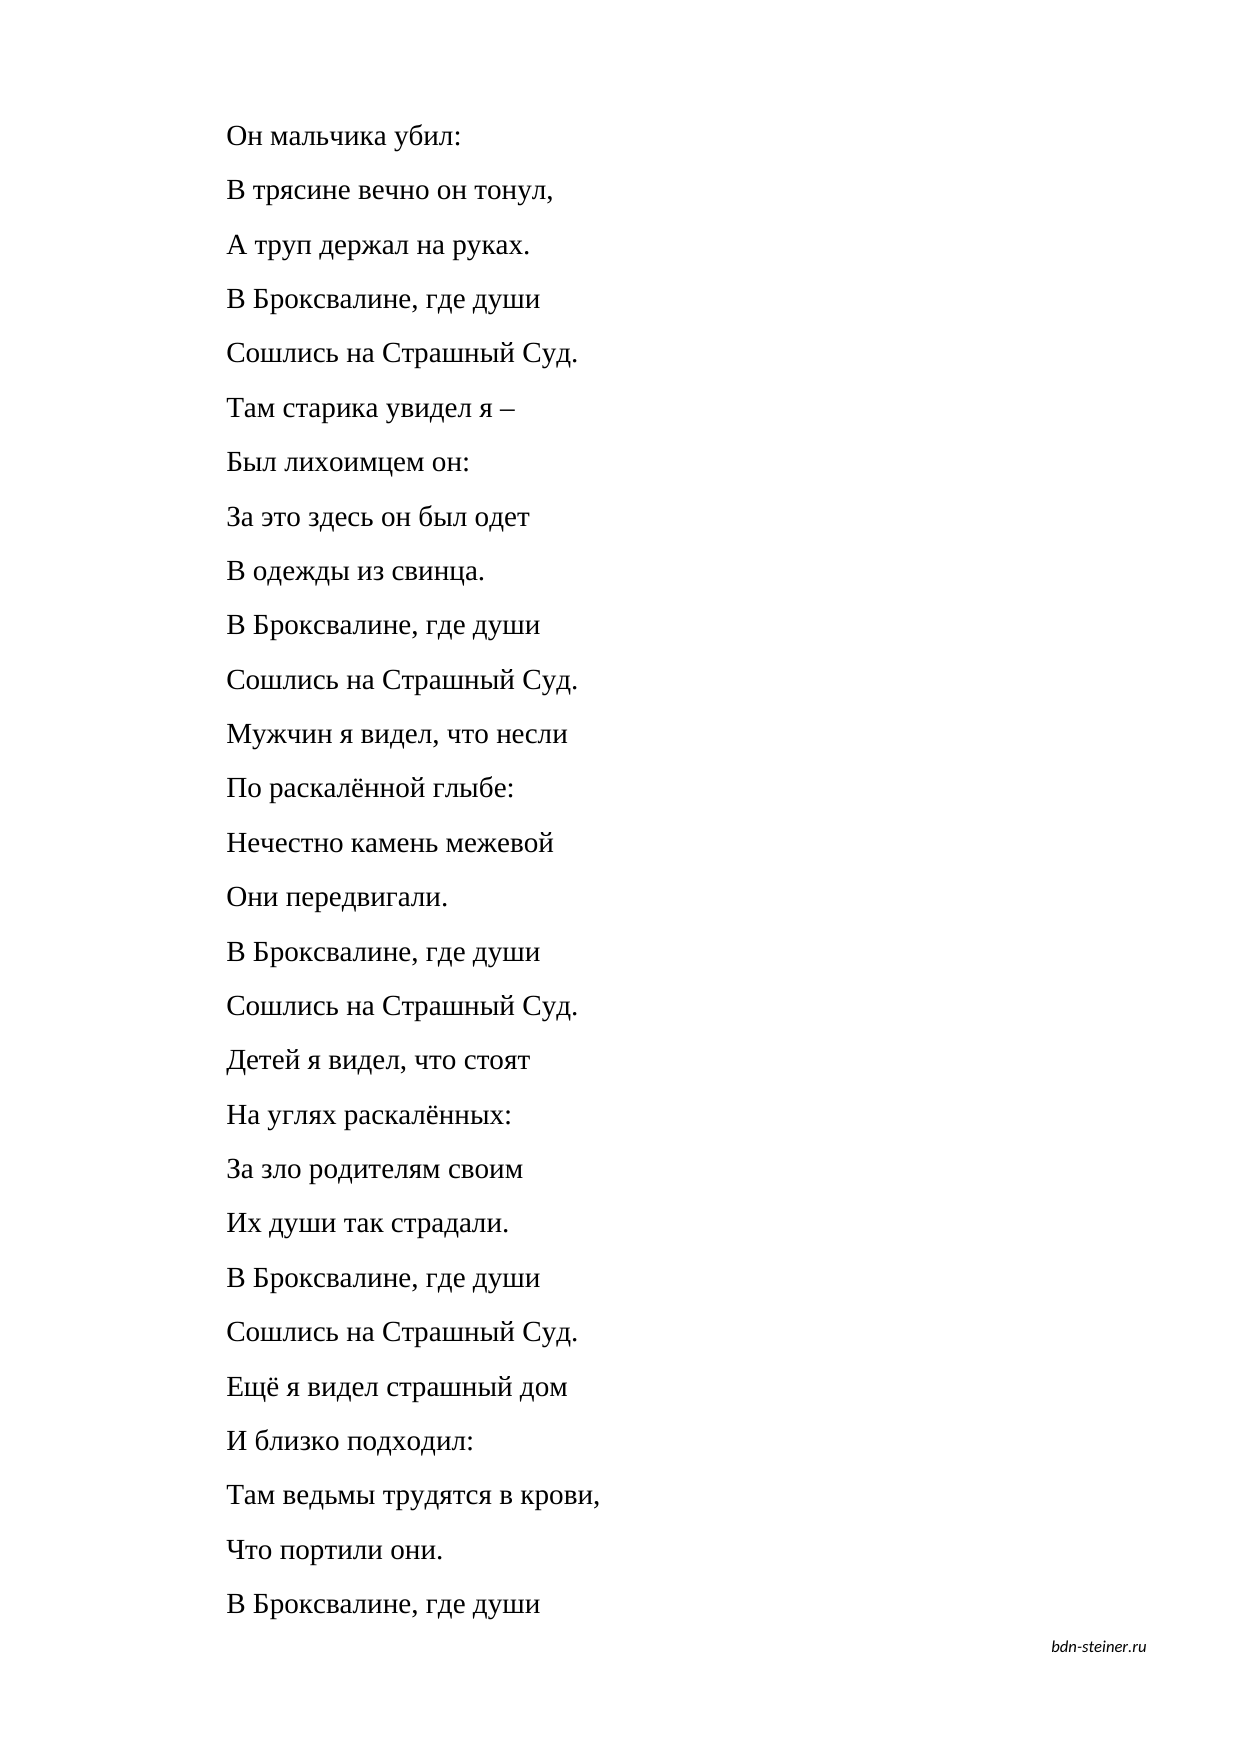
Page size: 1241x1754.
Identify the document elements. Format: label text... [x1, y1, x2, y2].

text В Броксвалине, где души [185, 607, 1152, 641]
text Был лихоимцем он: [185, 444, 1152, 478]
text За это здесь он был одет [185, 499, 1152, 532]
text И близко подходил: [185, 1423, 1152, 1457]
text А труп держал на руках. [185, 227, 1152, 260]
text Они передвигали. [185, 879, 1152, 913]
text Нечестно камень межевой [185, 825, 1152, 858]
text Сошлись на Страшный Суд. [185, 336, 1152, 369]
text Там старика увидел я – [185, 390, 1152, 423]
text По раскалённой глыбе: [185, 771, 1152, 804]
text Там ведьмы трудятся в крови, [185, 1477, 1152, 1511]
text Мужчин я видел, что несли [185, 716, 1152, 750]
text Их души так страдали. [185, 1206, 1152, 1239]
text В Броксвалине, где души [185, 281, 1152, 315]
text Сошлись на Страшный Суд. [185, 988, 1152, 1022]
text В одежды из свинца. [185, 553, 1152, 587]
text В Броксвалине, где души [185, 934, 1152, 967]
text За зло родителям своим [185, 1151, 1152, 1185]
text Сошлись на Страшный Суд. [185, 662, 1152, 695]
text Детей я видел, что стоят [185, 1042, 1152, 1076]
text Он мальчика убил: [185, 118, 1152, 152]
text Ещё я видел страшный дом [185, 1369, 1152, 1402]
text Что портили они. [185, 1532, 1152, 1565]
text В Броксвалине, где души [185, 1260, 1152, 1293]
text В трясине вечно он тонул, [185, 172, 1152, 206]
text Сошлись на Страшный Суд. [185, 1314, 1152, 1348]
text На углях раскалённых: [185, 1097, 1152, 1130]
text В Броксвалине, где души [185, 1586, 1152, 1620]
